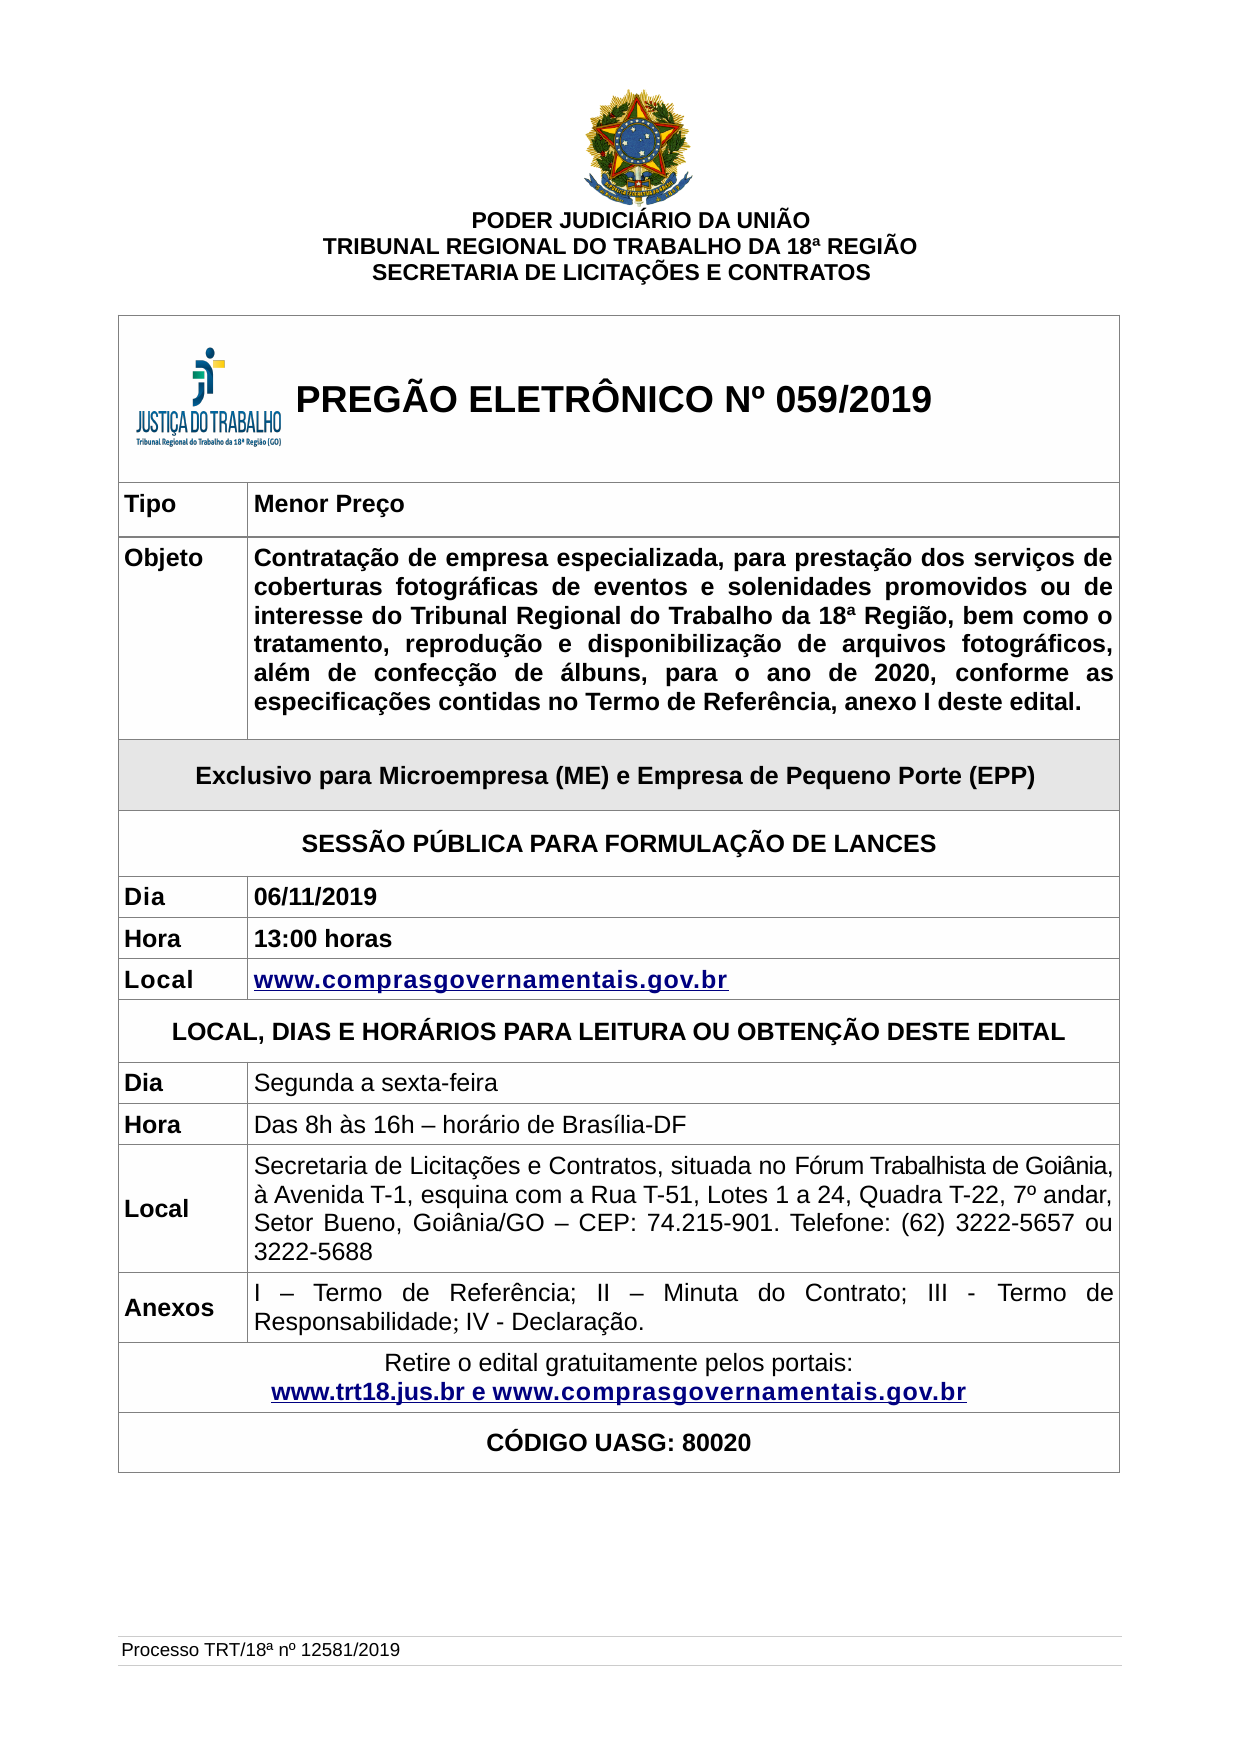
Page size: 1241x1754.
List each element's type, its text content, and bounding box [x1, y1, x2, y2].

table_cell Contratação de empresa especializada, para prestação dos serviços de coberturas fotográficas de eventos e solenidades promovidos ou de interesse do Tribunal Regional do Trabalho da 18ª Região, bem como o tratamento, reprodução e disponibilização de arquivos fotográficos, além de confecção de álbuns, para o ano de 2020, conforme as especificações contidas no Termo de Referência, anexo I deste edital. [248, 538, 1119, 739]
table_cell Dia [119, 877, 247, 917]
picture [132, 344, 284, 450]
table_cell Hora [119, 918, 247, 958]
table_header PREGÃO ELETRÔNICO Nº 059/2019 [119, 316, 1119, 482]
table_cell Exclusivo para Microempresa (ME) e Empresa de Pequeno Porte (EPP) [119, 740, 1119, 810]
table_cell Segunda a sexta-feira [248, 1063, 1119, 1103]
table_cell 06/11/2019 [248, 877, 1119, 917]
table_cell Hora [119, 1104, 247, 1144]
table_cell Dia [119, 1063, 247, 1103]
table_cell LOCAL, DIAS E HORÁRIOS PARA LEITURA OU OBTENÇÃO DESTE EDITAL [119, 1000, 1119, 1062]
table_cell Anexos [119, 1273, 247, 1342]
table_cell 13:00 horas [248, 918, 1119, 958]
table_cell Local [119, 1145, 247, 1272]
table_cell www.comprasgovernamentais.gov.br [248, 959, 1119, 999]
table_cell Secretaria de Licitações e Contratos, situada no Fórum Trabalhista de Goiânia, à Avenida T-1, esquina com a Rua T-51, Lotes 1 a 24, Quadra T-22, 7º andar, Setor Bueno, Goiânia/GO – CEP: 74.215-901. Telefone: (62) 3222-5657 ou 3222-5688 [248, 1145, 1119, 1272]
table_cell Menor Preço [248, 483, 1119, 536]
table_cell Tipo [119, 483, 247, 536]
table_cell I – Termo de Referência; II – Minuta do Contrato; III - Termo de Responsabilidade; IV - Declaração. [248, 1273, 1119, 1342]
text TRIBUNAL REGIONAL DO TRABALHO DA 18ª REGIÃO [116, 233, 1124, 259]
table_cell Local [119, 959, 247, 999]
table_cell Das 8h às 16h – horário de Brasília-DF [248, 1104, 1119, 1144]
table_cell SESSÃO PÚBLICA PARA FORMULAÇÃO DE LANCES [119, 811, 1119, 876]
table_cell Retire o edital gratuitamente pelos portais: www.trt18.jus.br e www.comprasgovernamentais.gov.br [119, 1343, 1119, 1412]
text PODER JUDICIÁRIO DA UNIÃO [160, 207, 1122, 233]
table_cell CÓDIGO UASG: 80020 [119, 1413, 1119, 1472]
table_cell Objeto [119, 538, 247, 739]
text SECRETARIA DE LICITAÇÕES E CONTRATOS [118, 259, 1124, 286]
